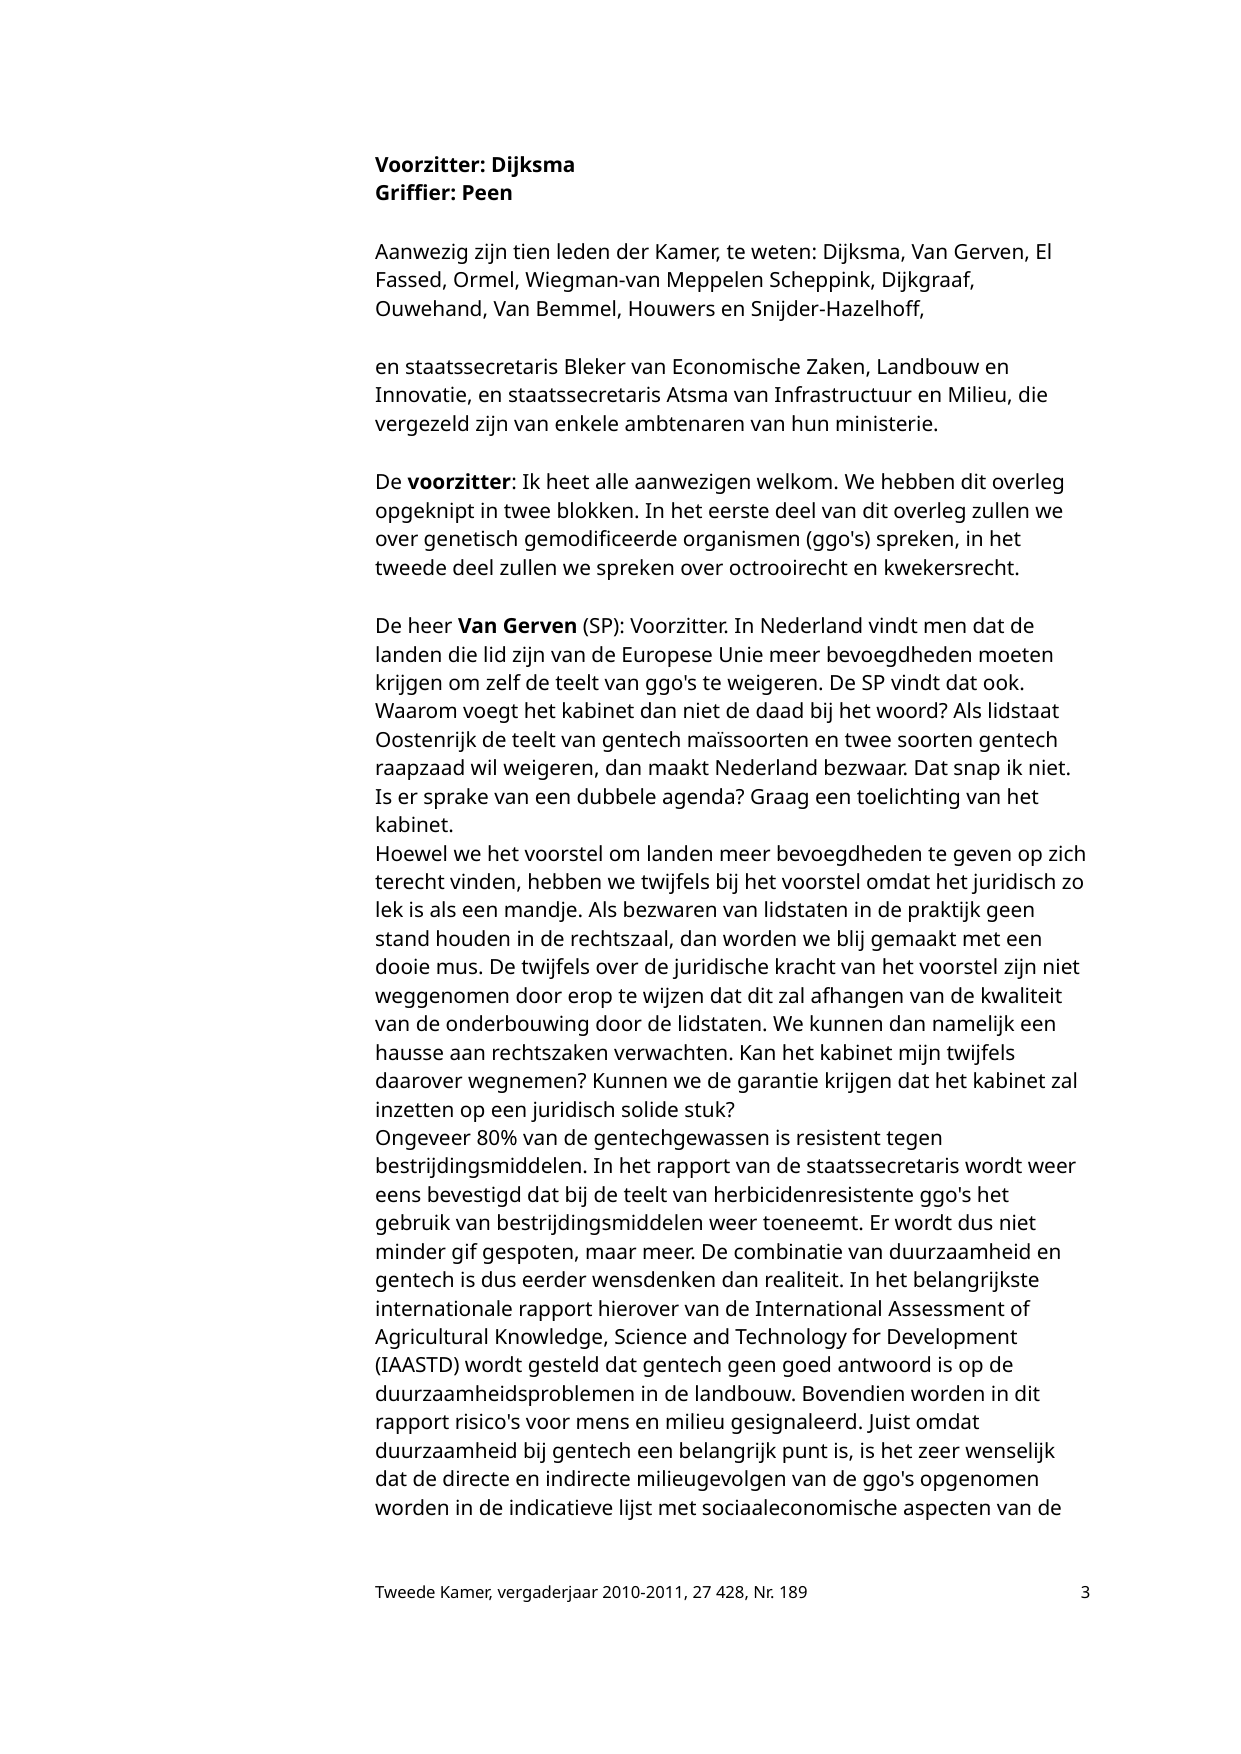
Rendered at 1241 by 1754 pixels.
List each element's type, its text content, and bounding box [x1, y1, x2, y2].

text Aanwezig zijn tien leden der Kamer, te weten: Dijksma, Van Gerven, El Fassed, Ormel, Wiegman-van Meppelen Scheppink, Dijkgraaf, Ouwehand, Van Bemmel, Houwers en Snijder-Hazelhoff, [375, 237, 1090, 322]
text De voorzitter: Ik heet alle aanwezigen welkom. We hebben dit overleg opgeknipt in twee blokken. In het eerste deel van dit overleg zullen we over genetisch gemodificeerde organismen (ggo's) spreken, in het tweede deel zullen we spreken over octrooirecht en kwekersrecht. [375, 467, 1090, 581]
text Voorzitter: Dijksma [375, 150, 1090, 178]
text Ongeveer 80% van de gentechgewassen is resistent tegen bestrijdingsmiddelen. In het rapport van de staatssecretaris wordt weer eens bevestigd dat bij de teelt van herbicidenresistente ggo's het gebruik van bestrijdingsmiddelen weer toeneemt. Er wordt dus niet minder gif gespoten, maar meer. De combinatie van duurzaamheid en gentech is dus eerder wensdenken dan realiteit. In het belangrijkste internationale rapport hierover van de International Assessment of Agricultural Knowledge, Science and Technology for Development (IAASTD) wordt gesteld dat gentech geen goed antwoord is op de duurzaamheidsproblemen in de landbouw. Bovendien worden in dit rapport risico's voor mens en milieu gesignaleerd. Juist omdat duurzaamheid bij gentech een belangrijk punt is, is het zeer wenselijk dat de directe en indirecte milieugevolgen van de ggo's opgenomen worden in de indicatieve lijst met sociaaleconomische aspecten van de [375, 1123, 1090, 1521]
text Griffier: Peen [375, 178, 1090, 207]
text Hoewel we het voorstel om landen meer bevoegdheden te geven op zich terecht vinden, hebben we twijfels bij het voorstel omdat het juridisch zo lek is als een mandje. Als bezwaren van lidstaten in de praktijk geen stand houden in de rechtszaal, dan worden we blij gemaakt met een dooie mus. De twijfels over de juridische kracht van het voorstel zijn niet weggenomen door erop te wijzen dat dit zal afhangen van de kwaliteit van de onderbouwing door de lidstaten. We kunnen dan namelijk een hausse aan rechtszaken verwachten. Kan het kabinet mijn twijfels daarover wegnemen? Kunnen we de garantie krijgen dat het kabinet zal inzetten op een juridisch solide stuk? [375, 839, 1090, 1123]
text en staatssecretaris Bleker van Economische Zaken, Landbouw en Innovatie, en staatssecretaris Atsma van Infrastructuur en Milieu, die vergezeld zijn van enkele ambtenaren van hun ministerie. [375, 352, 1090, 437]
text De heer Van Gerven (SP): Voorzitter. In Nederland vindt men dat de landen die lid zijn van de Europese Unie meer bevoegdheden moeten krijgen om zelf de teelt van ggo's te weigeren. De SP vindt dat ook. Waarom voegt het kabinet dan niet de daad bij het woord? Als lidstaat Oostenrijk de teelt van gentech maïssoorten en twee soorten gentech raapzaad wil weigeren, dan maakt Nederland bezwaar. Dat snap ik niet. Is er sprake van een dubbele agenda? Graag een toelichting van het kabinet. [375, 611, 1090, 839]
